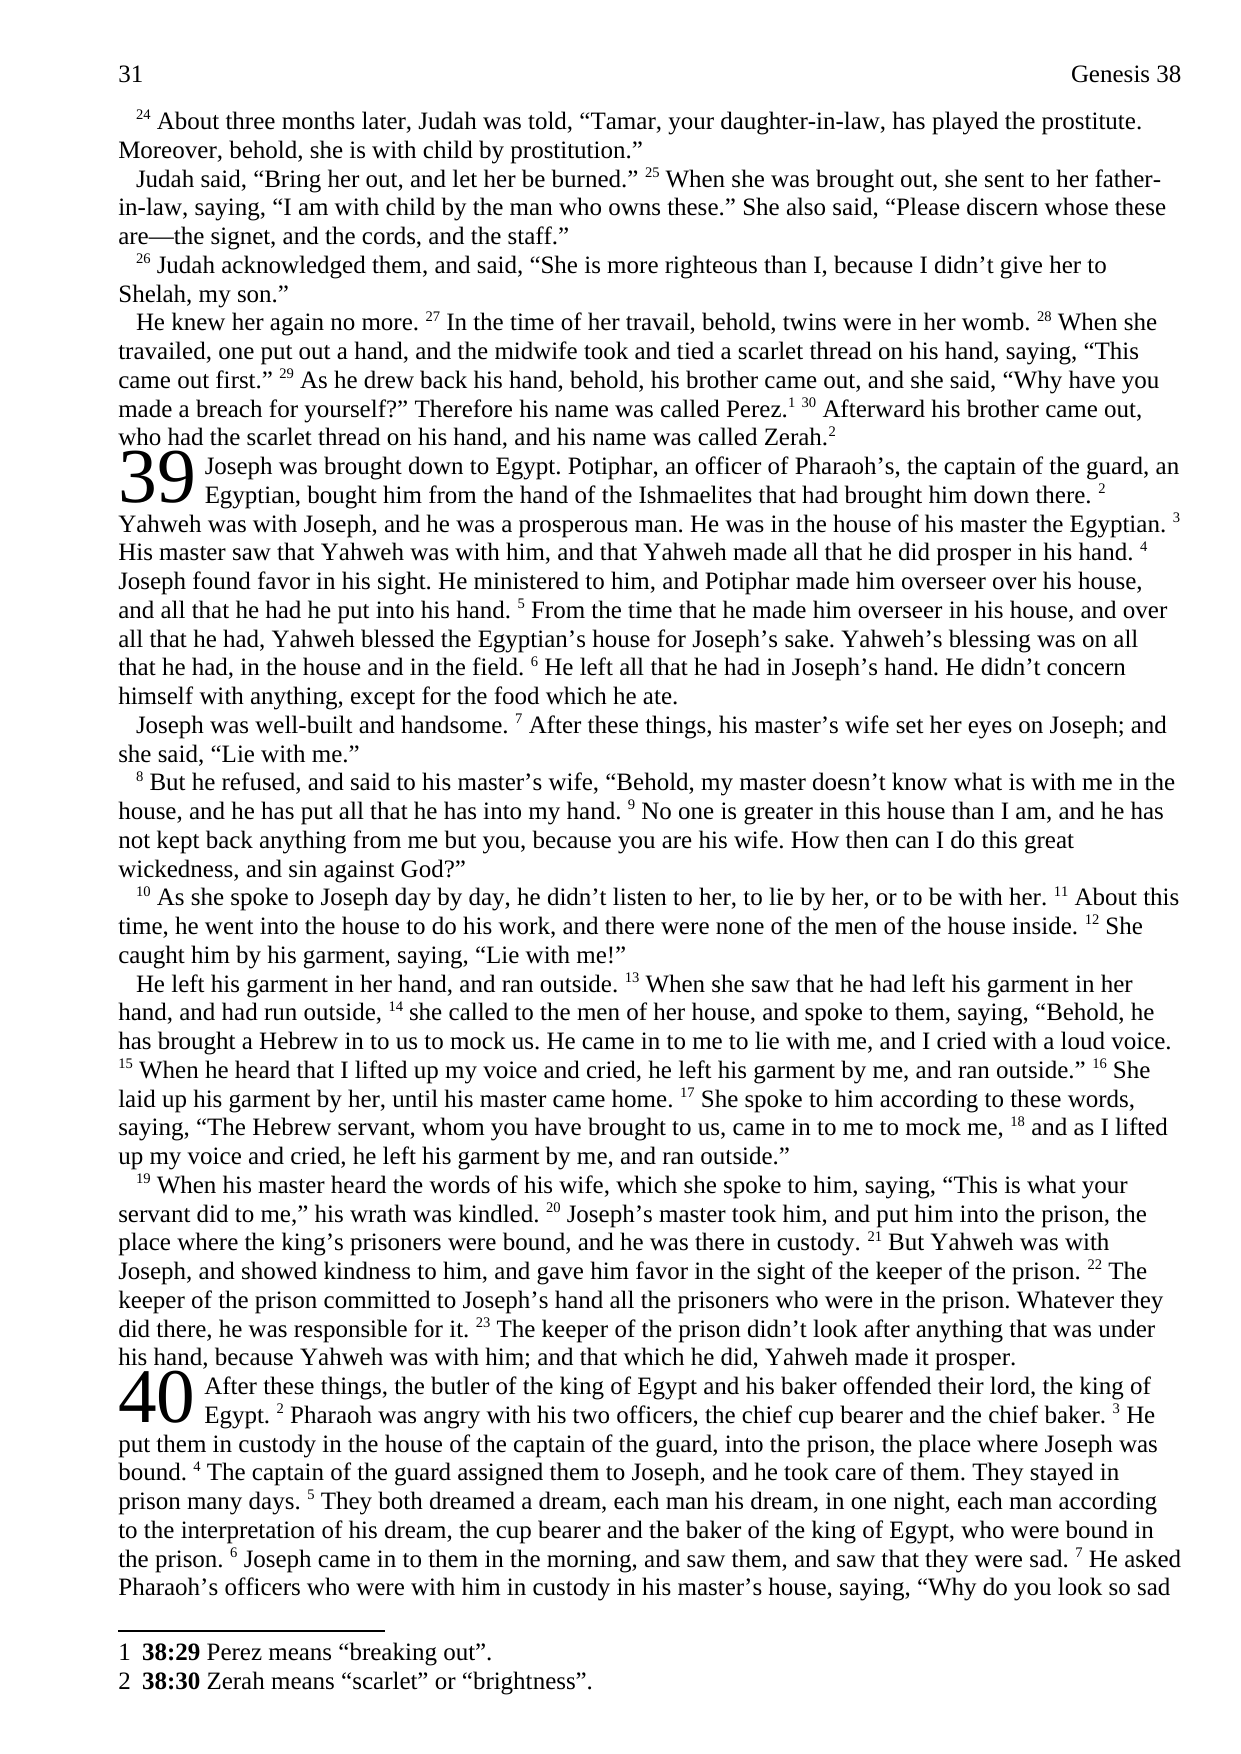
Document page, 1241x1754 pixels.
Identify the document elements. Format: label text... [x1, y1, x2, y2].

text Judah said, “Bring her out, and let her be burned.” 25 When she was brought out, she sent to her father-in-law, saying, “I am with child by the man who owns these.” She also said, “Please discern whose these are—the signet, and the cords, and the staff.” [118, 164, 1181, 250]
text 8 But he refused, and said to his master’s wife, “Behold, my master doesn’t know what is with me in the house, and he has put all that he has into my hand. 9 No one is greater in this house than I am, and he has not kept back anything from me but you, because you are his wife. How then can I do this great wickedness, and sin against God?” [118, 767, 1181, 882]
text 24 About three months later, Judah was told, “Tamar, your daughter-in-law, has played the prostitute. Moreover, behold, she is with child by prostitution.” [118, 106, 1181, 164]
text 38:29 Perez means “breaking out”. [118, 1637, 1181, 1666]
text 26 Judah acknowledged them, and said, “She is more righteous than I, because I didn’t give her to Shelah, my son.” [118, 250, 1181, 307]
text He left his garment in her hand, and ran outside. 13 When she saw that he had left his garment in her hand, and had run outside, 14 she called to the men of her house, and spoke to them, saying, “Behold, he has brought a Hebrew in to us to mock us. He came in to me to lie with me, and I cried with a loud voice. 15 When he heard that I lifted up my voice and cried, he left his garment by me, and ran outside.” 16 She laid up his garment by her, until his master came home. 17 She spoke to him according to these words, saying, “The Hebrew servant, whom you have brought to us, came in to me to mock me, 18 and as I lifted up my voice and cried, he left his garment by me, and ran outside.” [118, 969, 1181, 1170]
text 38:30 Zerah means “scarlet” or “brightness”. [118, 1666, 1181, 1695]
text 19 When his master heard the words of his wife, which she spoke to him, saying, “This is what your servant did to me,” his wrath was kindled. 20 Joseph’s master took him, and put him into the prison, the place where the king’s prisoners were bound, and he was there in custody. 21 But Yahweh was with Joseph, and showed kindness to him, and gave him favor in the sight of the keeper of the prison. 22 The keeper of the prison committed to Joseph’s hand all the prisoners who were in the prison. Whatever they did there, he was responsible for it. 23 The keeper of the prison didn’t look after anything that was under his hand, because Yahweh was with him; and that which he did, Yahweh made it prosper. [118, 1170, 1181, 1371]
text 40After these things, the butler of the king of Egypt and his baker offended their lord, the king of Egypt. 2 Pharaoh was angry with his two officers, the chief cup bearer and the chief baker. 3 He put them in custody in the house of the captain of the guard, into the prison, the place where Joseph was bound. 4 The captain of the guard assigned them to Joseph, and he took care of them. They stayed in prison many days. 5 They both dreamed a dream, each man his dream, in one night, each man according to the interpretation of his dream, the cup bearer and the baker of the king of Egypt, who were bound in the prison. 6 Joseph came in to them in the morning, and saw them, and saw that they were sad. 7 He asked Pharaoh’s officers who were with him in custody in his master’s house, saying, “Why do you look so sad today?” [118, 1371, 1181, 1601]
text 39Joseph was brought down to Egypt. Potiphar, an officer of Pharaoh’s, the captain of the guard, an Egyptian, bought him from the hand of the Ishmaelites that had brought him down there. 2 Yahweh was with Joseph, and he was a prosperous man. He was in the house of his master the Egyptian. 3 His master saw that Yahweh was with him, and that Yahweh made all that he did prosper in his hand. 4 Joseph found favor in his sight. He ministered to him, and Potiphar made him overseer over his house, and all that he had he put into his hand. 5 From the time that he made him overseer in his house, and over all that he had, Yahweh blessed the Egyptian’s house for Joseph’s sake. Yahweh’s blessing was on all that he had, in the house and in the field. 6 He left all that he had in Joseph’s hand. He didn’t concern himself with anything, except for the food which he ate. [118, 451, 1181, 710]
text Joseph was well-built and handsome. 7 After these things, his master’s wife set her eyes on Joseph; and she said, “Lie with me.” [118, 710, 1181, 767]
text He knew her again no more. 27 In the time of her travail, behold, twins were in her womb. 28 When she travailed, one put out a hand, and the midwife took and tied a scarlet thread on his hand, saying, “This came out first.” 29 As he drew back his hand, behold, his brother came out, and she said, “Why have you made a breach for yourself?” Therefore his name was called Perez. 30 Afterward his brother came out, who had the scarlet thread on his hand, and his name was called Zerah. [118, 307, 1181, 451]
text 10 As she spoke to Joseph day by day, he didn’t listen to her, to lie by her, or to be with her. 11 About this time, he went into the house to do his work, and there were none of the men of the house inside. 12 She caught him by his garment, saying, “Lie with me!” [118, 882, 1181, 969]
